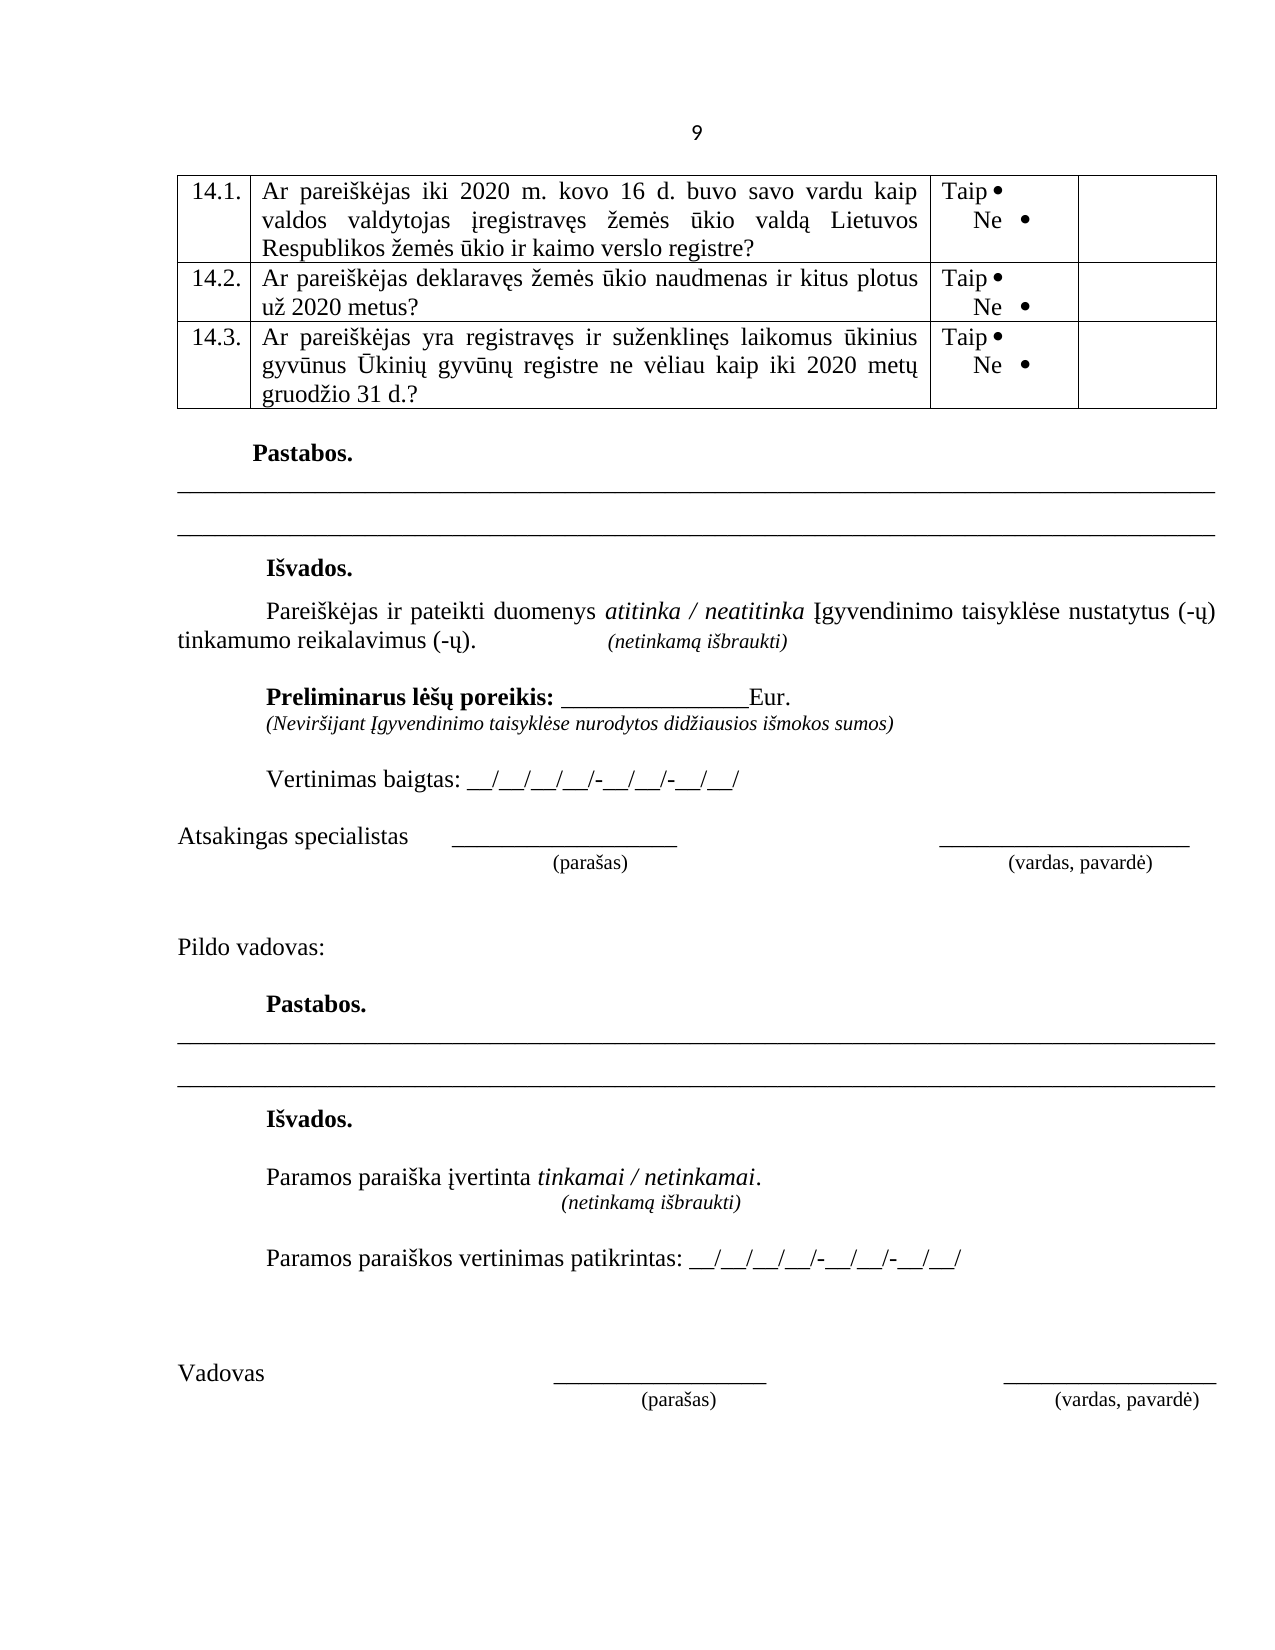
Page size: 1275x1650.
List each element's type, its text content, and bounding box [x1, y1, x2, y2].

text ___________________________________________________________________________________ [177, 1061, 1225, 1090]
text Preliminarus lėšų poreikis: _______________Eur. [177, 682, 1219, 711]
table_cell [1079, 263, 1216, 321]
text Vertinimas baigtas: __/__/__/__/-__/__/-__/__/ [177, 764, 1216, 792]
text Pastabos. [177, 989, 1216, 1018]
text Išvados. [177, 1104, 1219, 1133]
text Paramos paraiška įvertinta tinkamai / netinkamai. [177, 1162, 1216, 1190]
text (netinkamą išbraukti) [177, 1190, 1216, 1214]
table_cell Taip  Ne  [931, 176, 1078, 262]
table_cell Taip  Ne  [931, 322, 1078, 408]
table_cell Ar pareiškėjas yra registravęs ir suženklinęs laikomus ūkinius gyvūnus Ūkinių gyvūnų registre ne vėliau kaip iki 2020 metų gruodžio 31 d.? [251, 322, 930, 408]
text ___________________________________________________________________________________ [177, 1018, 1225, 1047]
text (Neviršijant Įgyvendinimo taisyklėse nurodytos didžiausios išmokos sumos) [177, 711, 1219, 735]
table_cell Taip  Ne  [931, 263, 1078, 321]
table_cell 14.3. [178, 322, 250, 408]
text Atsakingas specialistas __________________ ____________________ [177, 821, 1196, 850]
text ______________________________________________________________________________________________________________________________________________________________________ [177, 467, 1225, 538]
table_cell [1079, 322, 1216, 408]
table_cell [1079, 176, 1216, 262]
text Paramos paraiškos vertinimas patikrintas: __/__/__/__/-__/__/-__/__/ [177, 1243, 1197, 1272]
text (parašas) (vardas, pavardė) [177, 1387, 1216, 1411]
text Pildo vadovas: [177, 932, 1216, 960]
table_cell 14.2. [178, 263, 250, 321]
text Išvados. [177, 553, 1225, 582]
text Vadovas _________________ _________________ [177, 1358, 1216, 1387]
text Pastabos. [177, 438, 1216, 467]
text (parašas) (vardas, pavardė) [177, 850, 1196, 874]
table_cell Ar pareiškėjas deklaravęs žemės ūkio naudmenas ir kitus plotus už 2020 metus? [251, 263, 930, 321]
text Pareiškėjas ir pateikti duomenys atitinka / neatitinka Įgyvendinimo taisyklėse nustatytus (-ų) tinkamumo reikalavimus (-ų). (netinkamą išbraukti) [177, 596, 1216, 653]
table_cell 14.1. [178, 176, 250, 262]
table_cell Ar pareiškėjas iki 2020 m. kovo 16 d. buvo savo vardu kaip valdos valdytojas įregistravęs žemės ūkio valdą Lietuvos Respublikos žemės ūkio ir kaimo verslo registre? [251, 176, 930, 262]
